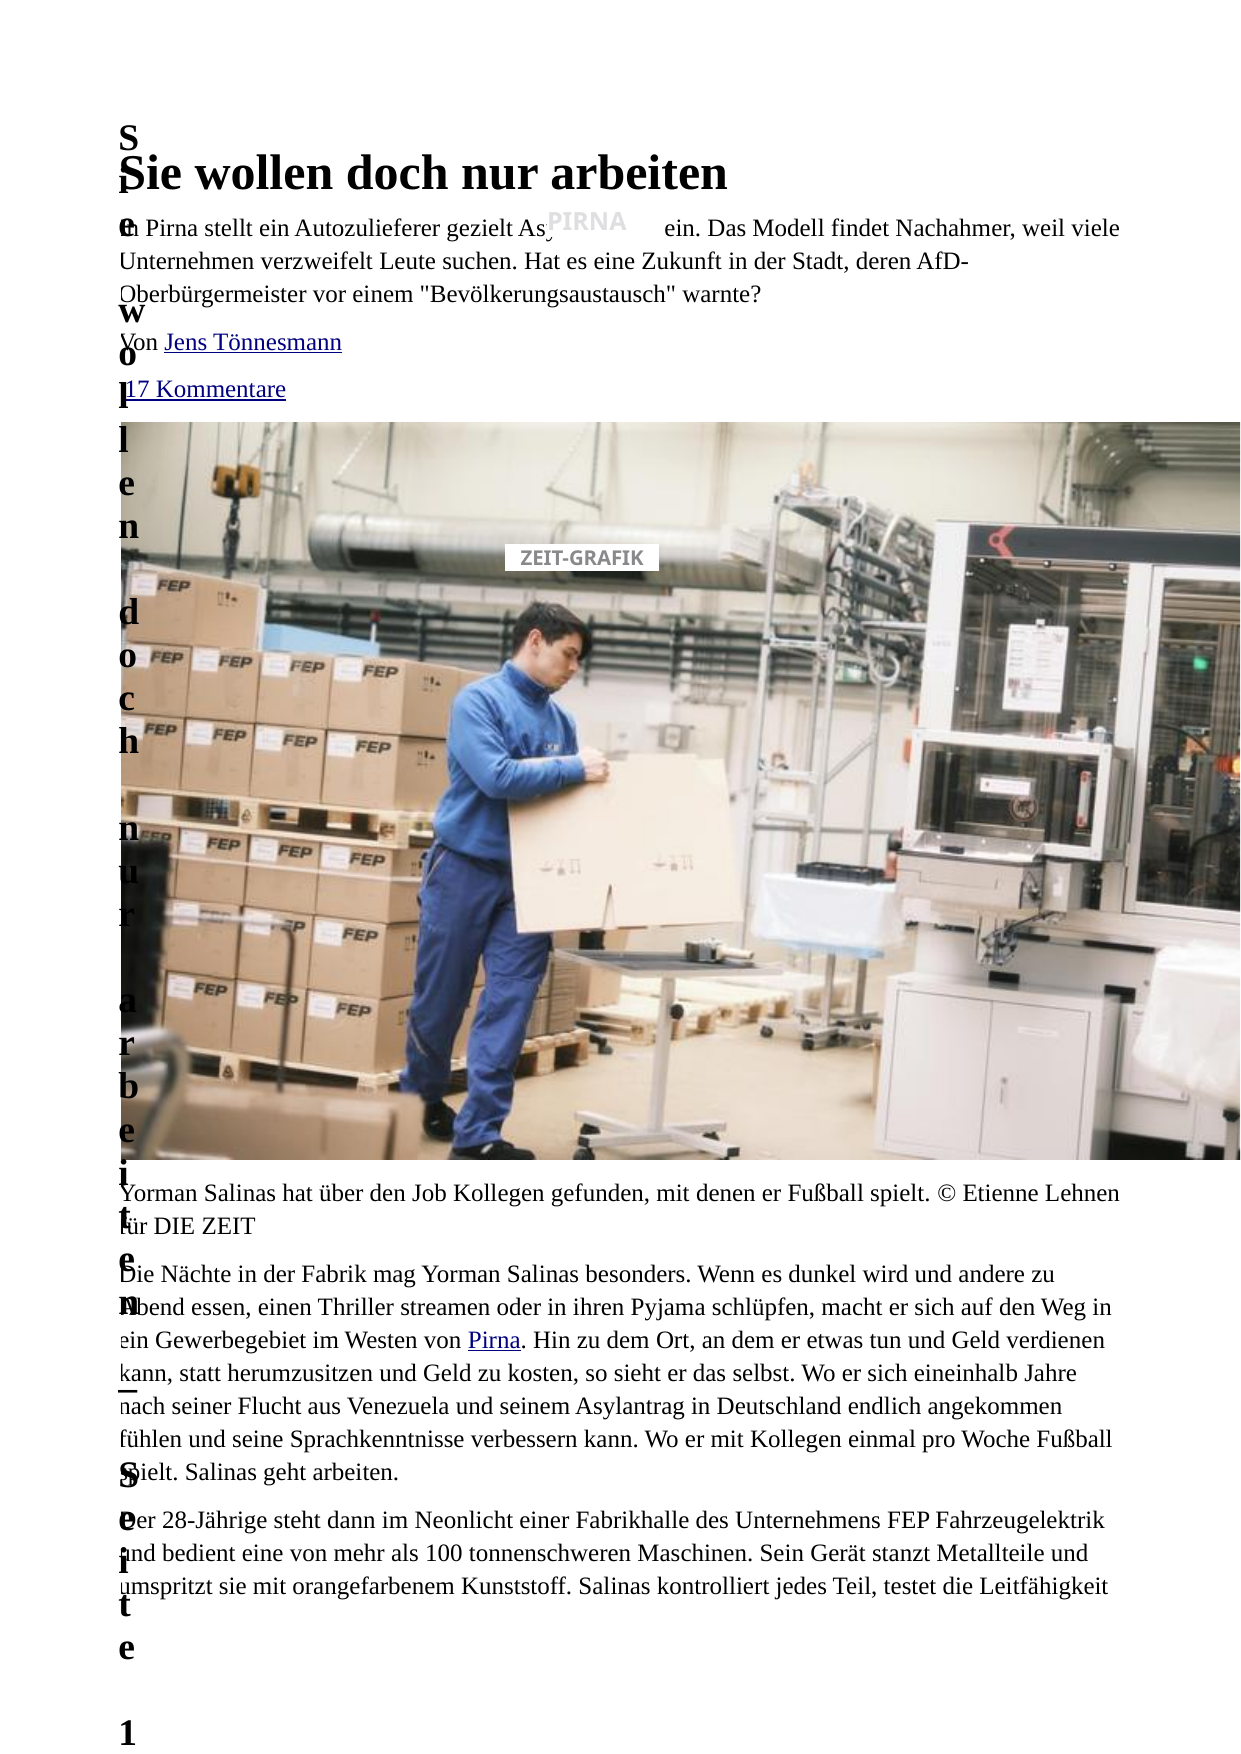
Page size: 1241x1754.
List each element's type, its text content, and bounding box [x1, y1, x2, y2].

text In Pirna stellt ein Autozulieferer gezielt Asylsuchende ein. Das Modell findet Nachahmer, weil viele Unternehmen verzweifelt Leute suchen. Hat es eine Zukunft in der Stadt, deren AfD-Oberbürgermeister vor einem "Bevölkerungsaustausch" warnte? [121, 213, 1122, 308]
subtitle Sie wollen doch nur arbeiten [121, 143, 1122, 201]
text Von Jens Tönnesmann [121, 327, 1122, 356]
picture [125, 608, 131, 622]
text Die Nächte in der Fabrik mag Yorman Salinas besonders. Wenn es dunkel wird und andere zu Abend essen, einen Thriller streamen oder in ihren Pyjama schlüpfen, macht er sich auf den Weg in ein Gewerbegebiet im Westen von Pirna. Hin zu dem Ort, an dem er etwas tun und Geld verdienen kann, statt herumzusitzen und Geld zu kosten, so sieht er das selbst. Wo er sich eineinhalb Jahre nach seiner Flucht aus Venezuela und seinem Asylantrag in Deutschland endlich angekommen fühlen und seine Sprachkenntnisse verbessern kann. Wo er mit Kollegen einmal pro Woche Fußball spielt. Salinas geht arbeiten. [121, 1259, 1122, 1486]
text 17 Kommentare [121, 374, 1122, 403]
picture [121, 996, 129, 1003]
text PIRNA [547, 202, 664, 237]
picture [121, 422, 1241, 1160]
text [0, 374, 25, 403]
text Yorman Salinas hat über den Job Kollegen gefunden, mit denen er Fußball spielt. © Etienne Lehnen für DIE ZEIT [121, 1178, 1122, 1240]
text Der 28-Jährige steht dann im Neonlicht einer Fabrikhalle des Unternehmens FEP Fahrzeugelektrik und bedient eine von mehr als 100 tonnenschweren Maschinen. Sein Gerät stanzt Metallteile und umspritzt sie mit orangefarbenem Kunststoff. Salinas kontrolliert jedes Teil, testet die Leitfähigkeit [121, 1505, 1122, 1599]
picture [125, 651, 130, 665]
picture [126, 1082, 132, 1096]
text ZEIT-GRAFIK [505, 544, 659, 571]
